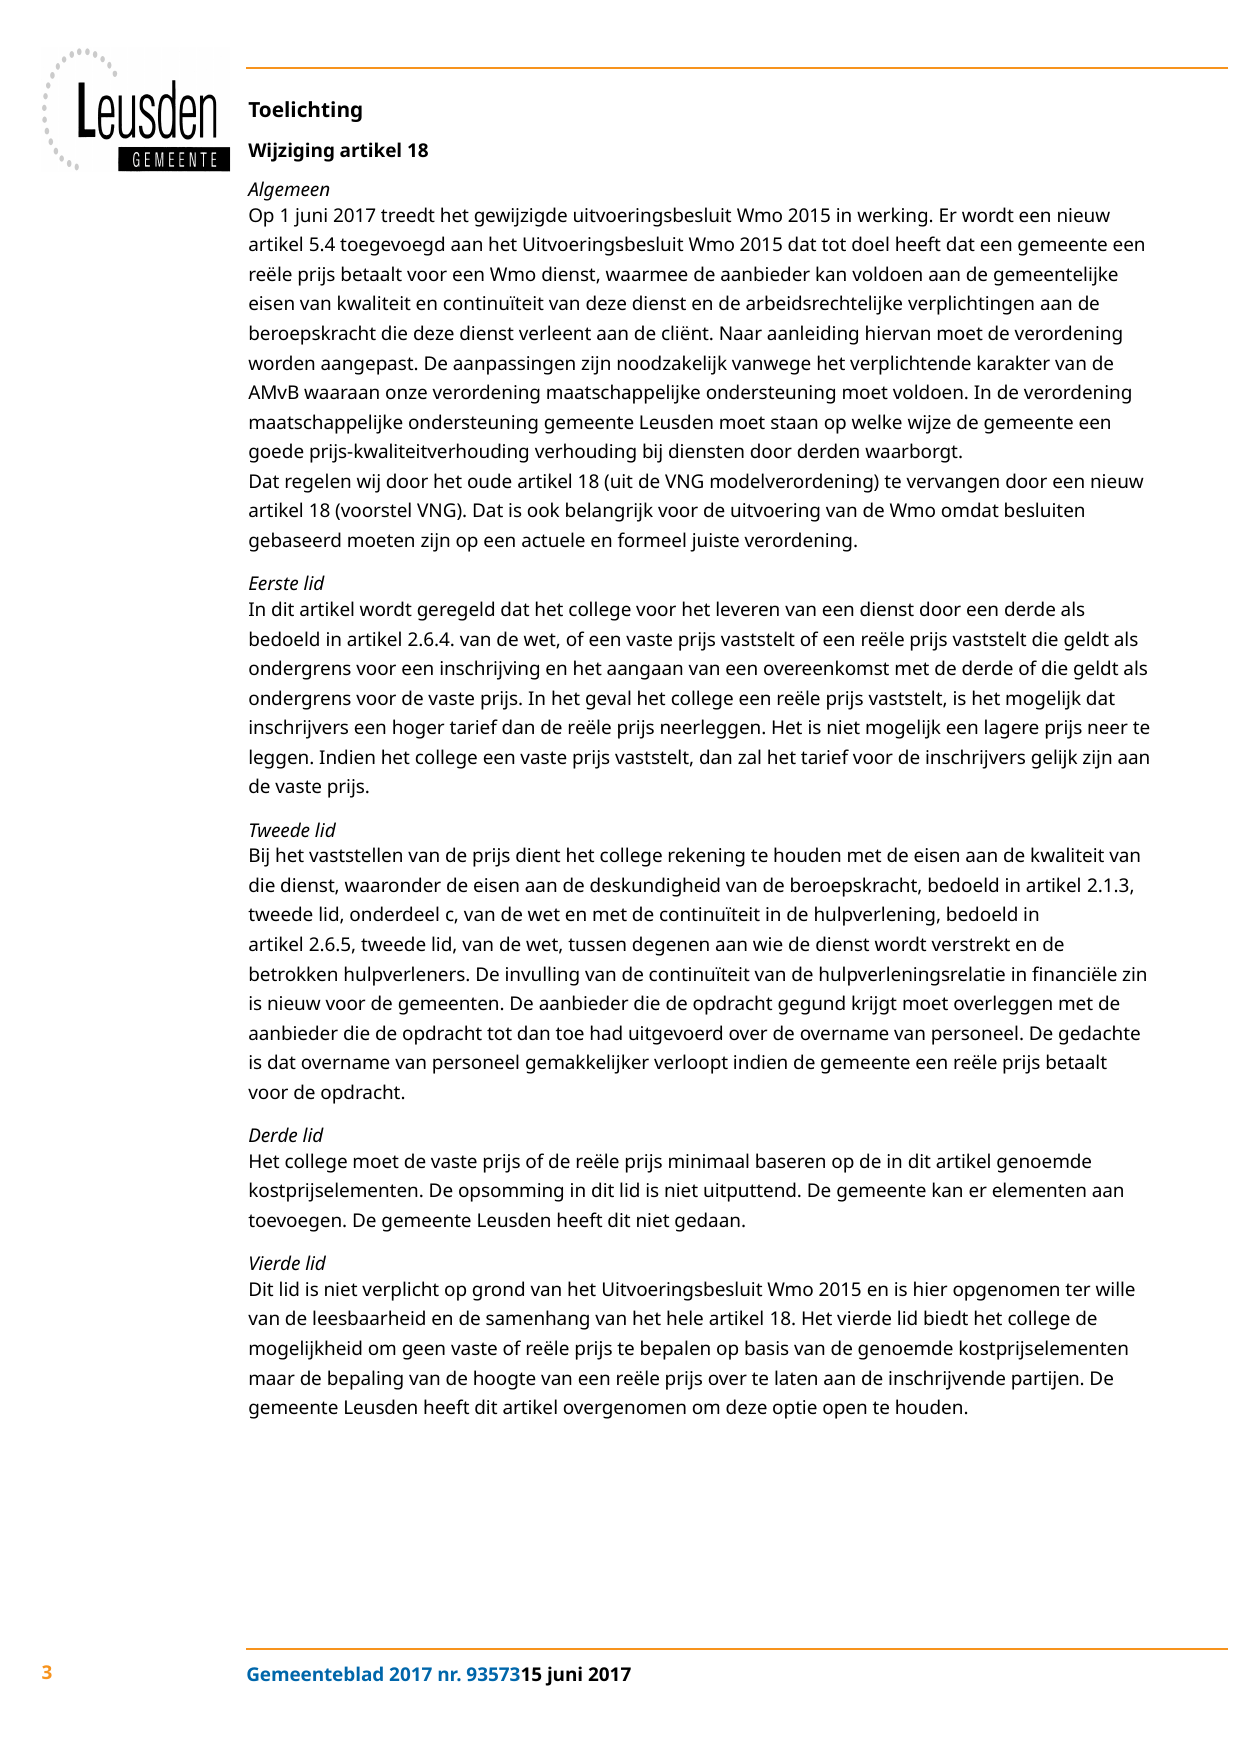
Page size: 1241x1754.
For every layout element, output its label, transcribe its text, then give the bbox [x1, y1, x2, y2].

text Wijziging artikel 18 [248, 137, 1152, 163]
text Toelichting [248, 95, 1152, 123]
text Eerste lid [248, 570, 1152, 596]
text Algemeen [248, 176, 1152, 202]
text Op 1 juni 2017 treedt het gewijzigde uitvoeringsbesluit Wmo 2015 in werking. Er wordt een nieuw artikel 5.4 toegevoegd aan het Uitvoeringsbesluit Wmo 2015 dat tot doel heeft dat een gemeente een reële prijs betaalt voor een Wmo dienst, waarmee de aanbieder kan voldoen aan de gemeentelijke eisen van kwaliteit en continuïteit van deze dienst en de arbeidsrechtelijke verplichtingen aan de beroepskracht die deze dienst verleent aan de cliënt. Naar aanleiding hiervan moet de verordening worden aangepast. De aanpassingen zijn noodzakelijk vanwege het verplichtende karakter van de AMvB waaraan onze verordening maatschappelijke ondersteuning moet voldoen. In de verordening maatschappelijke ondersteuning gemeente Leusden moet staan op welke wijze de gemeente een goede prijs-kwaliteitverhouding verhouding bij diensten door derden waarborgt. [248, 202, 1152, 464]
text Dat regelen wij door het oude artikel 18 (uit de VNG modelverordening) te vervangen door een nieuw artikel 18 (voorstel VNG). Dat is ook belangrijk voor de uitvoering van de Wmo omdat besluiten gebaseerd moeten zijn op een actuele en formeel juiste verordening. [248, 468, 1152, 553]
picture [41, 47, 231, 172]
text Derde lid [248, 1122, 1152, 1148]
text Dit lid is niet verplicht op grond van het Uitvoeringsbesluit Wmo 2015 en is hier opgenomen ter wille van de leesbaarheid en de samenhang van het hele artikel 18. Het vierde lid biedt het college de mogelijkheid om geen vaste of reële prijs te bepalen op basis van de genoemde kostprijselementen maar de bepaling van de hoogte van een reële prijs over te laten aan de inschrijvende partijen. De gemeente Leusden heeft dit artikel overgenomen om deze optie open te houden. [248, 1276, 1152, 1420]
text Het college moet de vaste prijs of de reële prijs minimaal baseren op de in dit artikel genoemde kostprijselementen. De opsomming in dit lid is niet uitputtend. De gemeente kan er elementen aan toevoegen. De gemeente Leusden heeft dit niet gedaan. [248, 1148, 1152, 1233]
text Bij het vaststellen van de prijs dient het college rekening te houden met de eisen aan de kwaliteit van die dienst, waaronder de eisen aan de deskundigheid van de beroepskracht, bedoeld in artikel 2.1.3, tweede lid, onderdeel c, van de wet en met de continuïteit in de hulpverlening, bedoeld in artikel 2.6.5, tweede lid, van de wet, tussen degenen aan wie de dienst wordt verstrekt en de betrokken hulpverleners. De invulling van de continuïteit van de hulpverleningsrelatie in financiële zin is nieuw voor de gemeenten. De aanbieder die de opdracht gegund krijgt moet overleggen met de aanbieder die de opdracht tot dan toe had uitgevoerd over de overname van personeel. De gedachte is dat overname van personeel gemakkelijker verloopt indien de gemeente een reële prijs betaalt voor de opdracht. [248, 842, 1152, 1105]
text Vierde lid [248, 1250, 1152, 1276]
text Tweede lid [248, 817, 1152, 842]
text In dit artikel wordt geregeld dat het college voor het leveren van een dienst door een derde als bedoeld in artikel 2.6.4. van de wet, of een vaste prijs vaststelt of een reële prijs vaststelt die geldt als ondergrens voor een inschrijving en het aangaan van een overeenkomst met de derde of die geldt als ondergrens voor de vaste prijs. In het geval het college een reële prijs vaststelt, is het mogelijk dat inschrijvers een hoger tarief dan de reële prijs neerleggen. Het is niet mogelijk een lagere prijs neer te leggen. Indien het college een vaste prijs vaststelt, dan zal het tarief voor de inschrijvers gelijk zijn aan de vaste prijs. [248, 596, 1152, 799]
